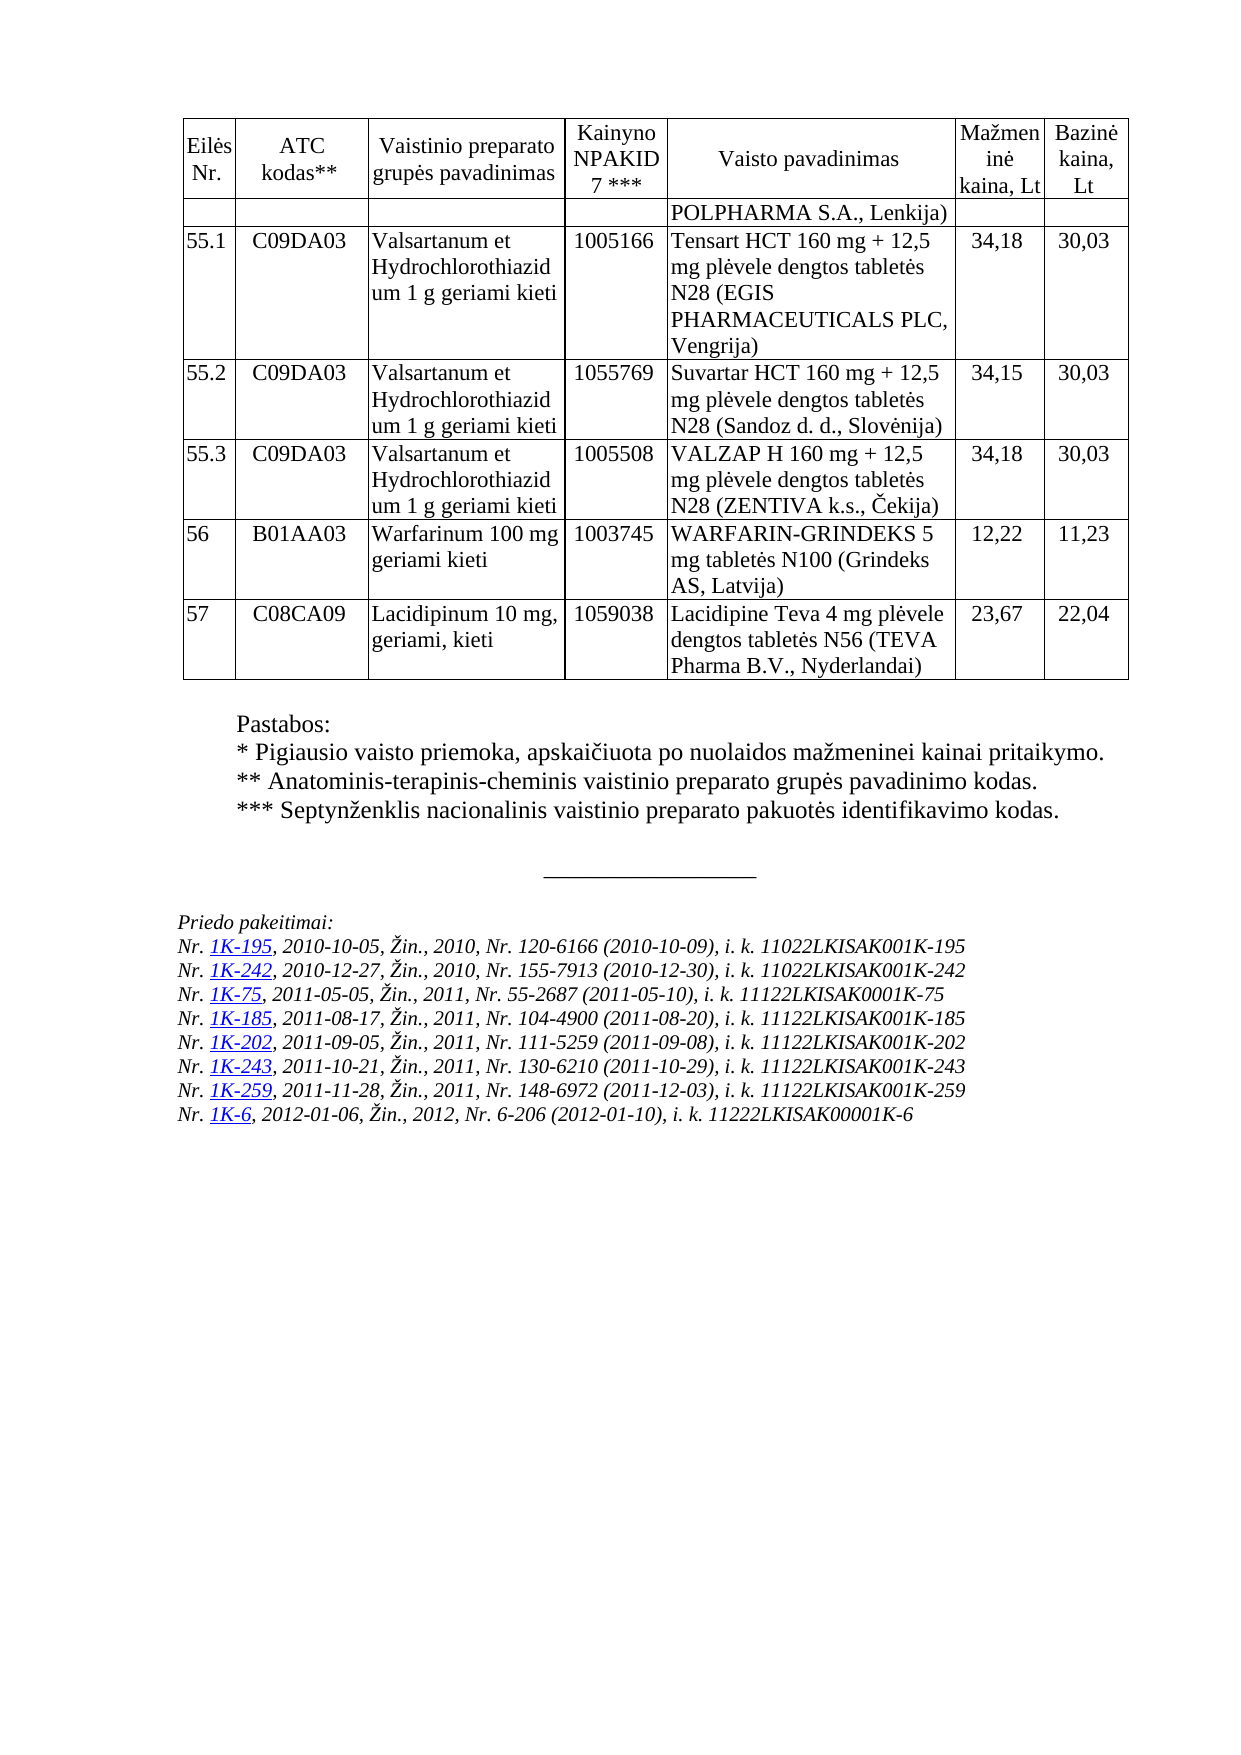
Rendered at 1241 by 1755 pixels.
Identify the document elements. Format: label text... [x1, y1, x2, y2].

text * Pigiausio vaisto priemoka, apskaičiuota po nuolaidos mažmeninei kainai pritaikymo. [177, 737, 1122, 766]
table_cell 1055769 [566, 360, 667, 438]
table_cell B01AA03 [236, 520, 368, 599]
table_cell C09DA03 [236, 360, 368, 438]
table_cell 55.3 [184, 440, 235, 519]
table_cell Suvartar HCT 160 mg + 12,5 mg plėvele dengtos tabletės N28 (Sandoz d. d., Slovėnija) [668, 360, 955, 438]
table_cell [236, 199, 368, 226]
table_cell 55.2 [184, 360, 235, 438]
table_cell [1045, 199, 1128, 226]
table_cell 23,67 [956, 600, 1044, 679]
table_cell [369, 199, 564, 226]
table_cell 55.1 [184, 227, 235, 358]
table_cell Valsartanum et Hydrochlorothiazidum 1 g geriami kieti [369, 227, 564, 358]
table_cell 1005508 [566, 440, 667, 519]
text _________________ [177, 852, 1122, 881]
table_cell [956, 199, 1044, 226]
table_cell 30,03 [1045, 360, 1128, 438]
text Nr. 1K-195, 2010-10-05, Žin., 2010, Nr. 120-6166 (2010-10-09), i. k. 11022LKISAK001K-195 [177, 934, 1122, 958]
table_cell 57 [184, 600, 235, 679]
table_cell Warfarinum 100 mg geriami kieti [369, 520, 564, 599]
table_header Vaistinio preparato grupės pavadinimas [369, 119, 564, 198]
table_cell [566, 199, 667, 226]
table_header Bazinė kaina, Lt [1045, 119, 1128, 198]
table_cell C09DA03 [236, 440, 368, 519]
text Nr. 1K-259, 2011-11-28, Žin., 2011, Nr. 148-6972 (2011-12-03), i. k. 11122LKISAK001K-259 [177, 1078, 1122, 1102]
table_cell C08CA09 [236, 600, 368, 679]
table_header Mažmeninė kaina, Lt [956, 119, 1044, 198]
table_header Vaisto pavadinimas [668, 119, 955, 198]
text ** Anatominis-terapinis-cheminis vaistinio preparato grupės pavadinimo kodas. [177, 766, 1122, 795]
table_cell C09DA03 [236, 227, 368, 358]
table_cell 34,15 [956, 360, 1044, 438]
table_cell 1003745 [566, 520, 667, 599]
table_cell WARFARIN-GRINDEKS 5 mg tabletės N100 (Grindeks AS, Latvija) [668, 520, 955, 599]
text Nr. 1K-242, 2010-12-27, Žin., 2010, Nr. 155-7913 (2010-12-30), i. k. 11022LKISAK001K-242 [177, 958, 1122, 982]
table_cell Tensart HCT 160 mg + 12,5 mg plėvele dengtos tabletės N28 (EGIS PHARMACEUTICALS PLC, Vengrija) [668, 227, 955, 358]
text Priedo pakeitimai: [177, 910, 1122, 934]
table_cell Valsartanum et Hydrochlorothiazidum 1 g geriami kieti [369, 360, 564, 438]
text *** Septynženklis nacionalinis vaistinio preparato pakuotės identifikavimo kodas. [177, 795, 1122, 824]
table_cell POLPHARMA S.A., Lenkija) [668, 199, 955, 226]
table_cell 34,18 [956, 440, 1044, 519]
table_cell 34,18 [956, 227, 1044, 358]
table_cell 30,03 [1045, 227, 1128, 358]
table_cell Lacidipine Teva 4 mg plėvele dengtos tabletės N56 (TEVA Pharma B.V., Nyderlandai) [668, 600, 955, 679]
table_header ATC kodas** [236, 119, 368, 198]
table_header Kainyno NPAKID7 *** [566, 119, 667, 198]
text Nr. 1K-6, 2012-01-06, Žin., 2012, Nr. 6-206 (2012-01-10), i. k. 11222LKISAK00001K-6 [177, 1102, 1122, 1126]
table_cell Valsartanum et Hydrochlorothiazidum 1 g geriami kieti [369, 440, 564, 519]
table_cell 12,22 [956, 520, 1044, 599]
text Nr. 1K-185, 2011-08-17, Žin., 2011, Nr. 104-4900 (2011-08-20), i. k. 11122LKISAK001K-185 [177, 1006, 1122, 1030]
table_header Eilės Nr. [184, 119, 235, 198]
table_cell 30,03 [1045, 440, 1128, 519]
text Nr. 1K-75, 2011-05-05, Žin., 2011, Nr. 55-2687 (2011-05-10), i. k. 11122LKISAK0001K-75 [177, 982, 1122, 1006]
table_cell 11,23 [1045, 520, 1128, 599]
table_cell 1059038 [566, 600, 667, 679]
text Nr. 1K-243, 2011-10-21, Žin., 2011, Nr. 130-6210 (2011-10-29), i. k. 11122LKISAK001K-243 [177, 1054, 1122, 1078]
table_cell 22,04 [1045, 600, 1128, 679]
text Nr. 1K-202, 2011-09-05, Žin., 2011, Nr. 111-5259 (2011-09-08), i. k. 11122LKISAK001K-202 [177, 1030, 1122, 1054]
table_cell VALZAP H 160 mg + 12,5 mg plėvele dengtos tabletės N28 (ZENTIVA k.s., Čekija) [668, 440, 955, 519]
text Pastabos: [177, 709, 1122, 737]
table_cell Lacidipinum 10 mg, geriami, kieti [369, 600, 564, 679]
table_cell 56 [184, 520, 235, 599]
table_cell 1005166 [566, 227, 667, 358]
table_cell [184, 199, 235, 226]
